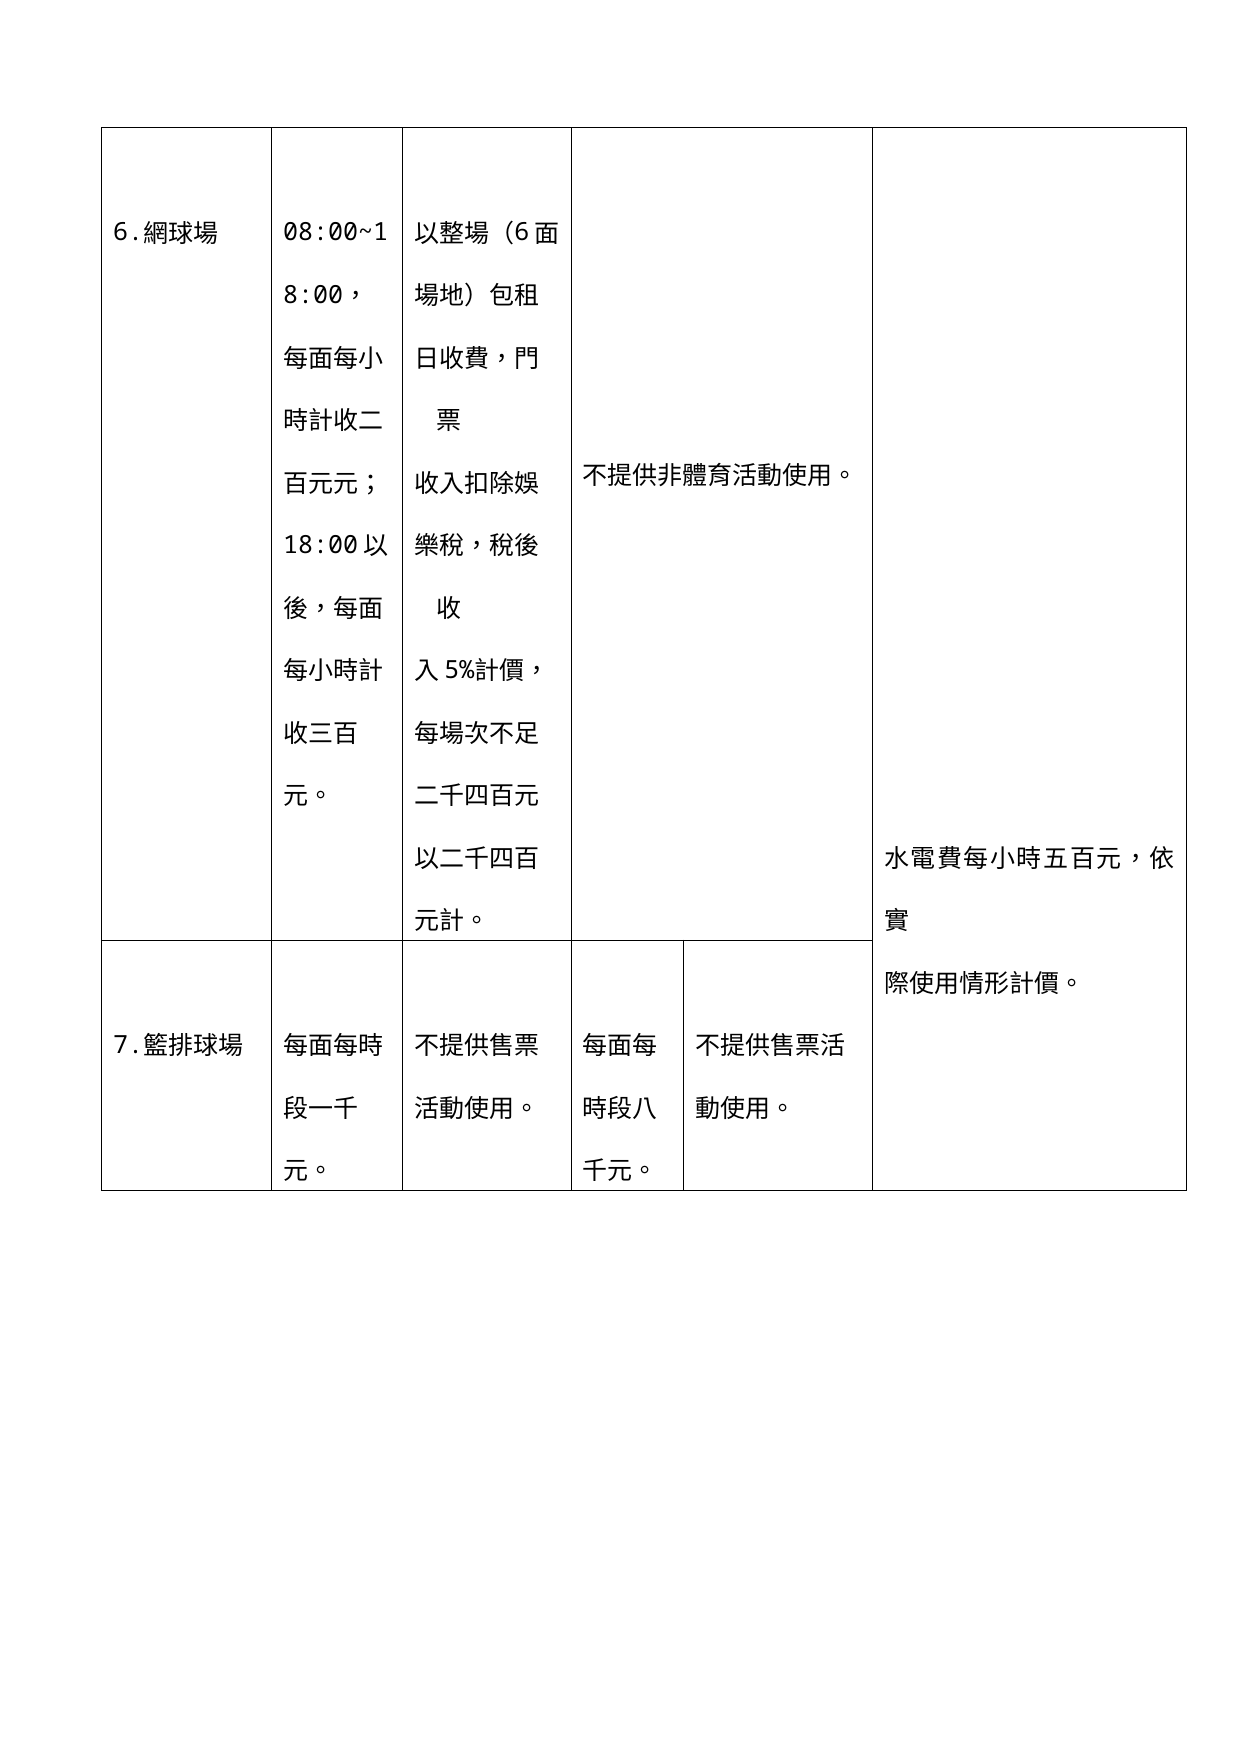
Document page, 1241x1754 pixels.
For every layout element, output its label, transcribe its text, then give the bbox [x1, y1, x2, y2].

table_cell 7.籃排球場 [102, 941, 271, 1189]
table_cell 08:00~18:00，每面每小時計收二百元元；18:00以後，每面每小時計收三百元。 [272, 128, 402, 939]
table_cell 每面每時 段一千 元。 [272, 941, 402, 1189]
table_cell [1187, 940, 1191, 1189]
table_cell 不提供售票活動使用。 [684, 941, 872, 1189]
table_cell 水電費每小時五百元，依實 際使用情形計價。 [873, 128, 1186, 1189]
table_cell 以整場（6面 場地）包租 日收費，門票 收入扣除娛 樂稅，稅後收 入5%計價， 每場次不足 二千四百元 以二千四百 元計。 [403, 128, 571, 939]
table_cell 6.網球場 [102, 128, 271, 939]
table_cell [1187, 127, 1191, 939]
table_cell 不提供非體育活動使用。 [572, 128, 872, 939]
table_cell 每面每 時段八 千元。 [572, 941, 683, 1189]
table_cell 不提供售票 活動使用。 [403, 941, 571, 1189]
